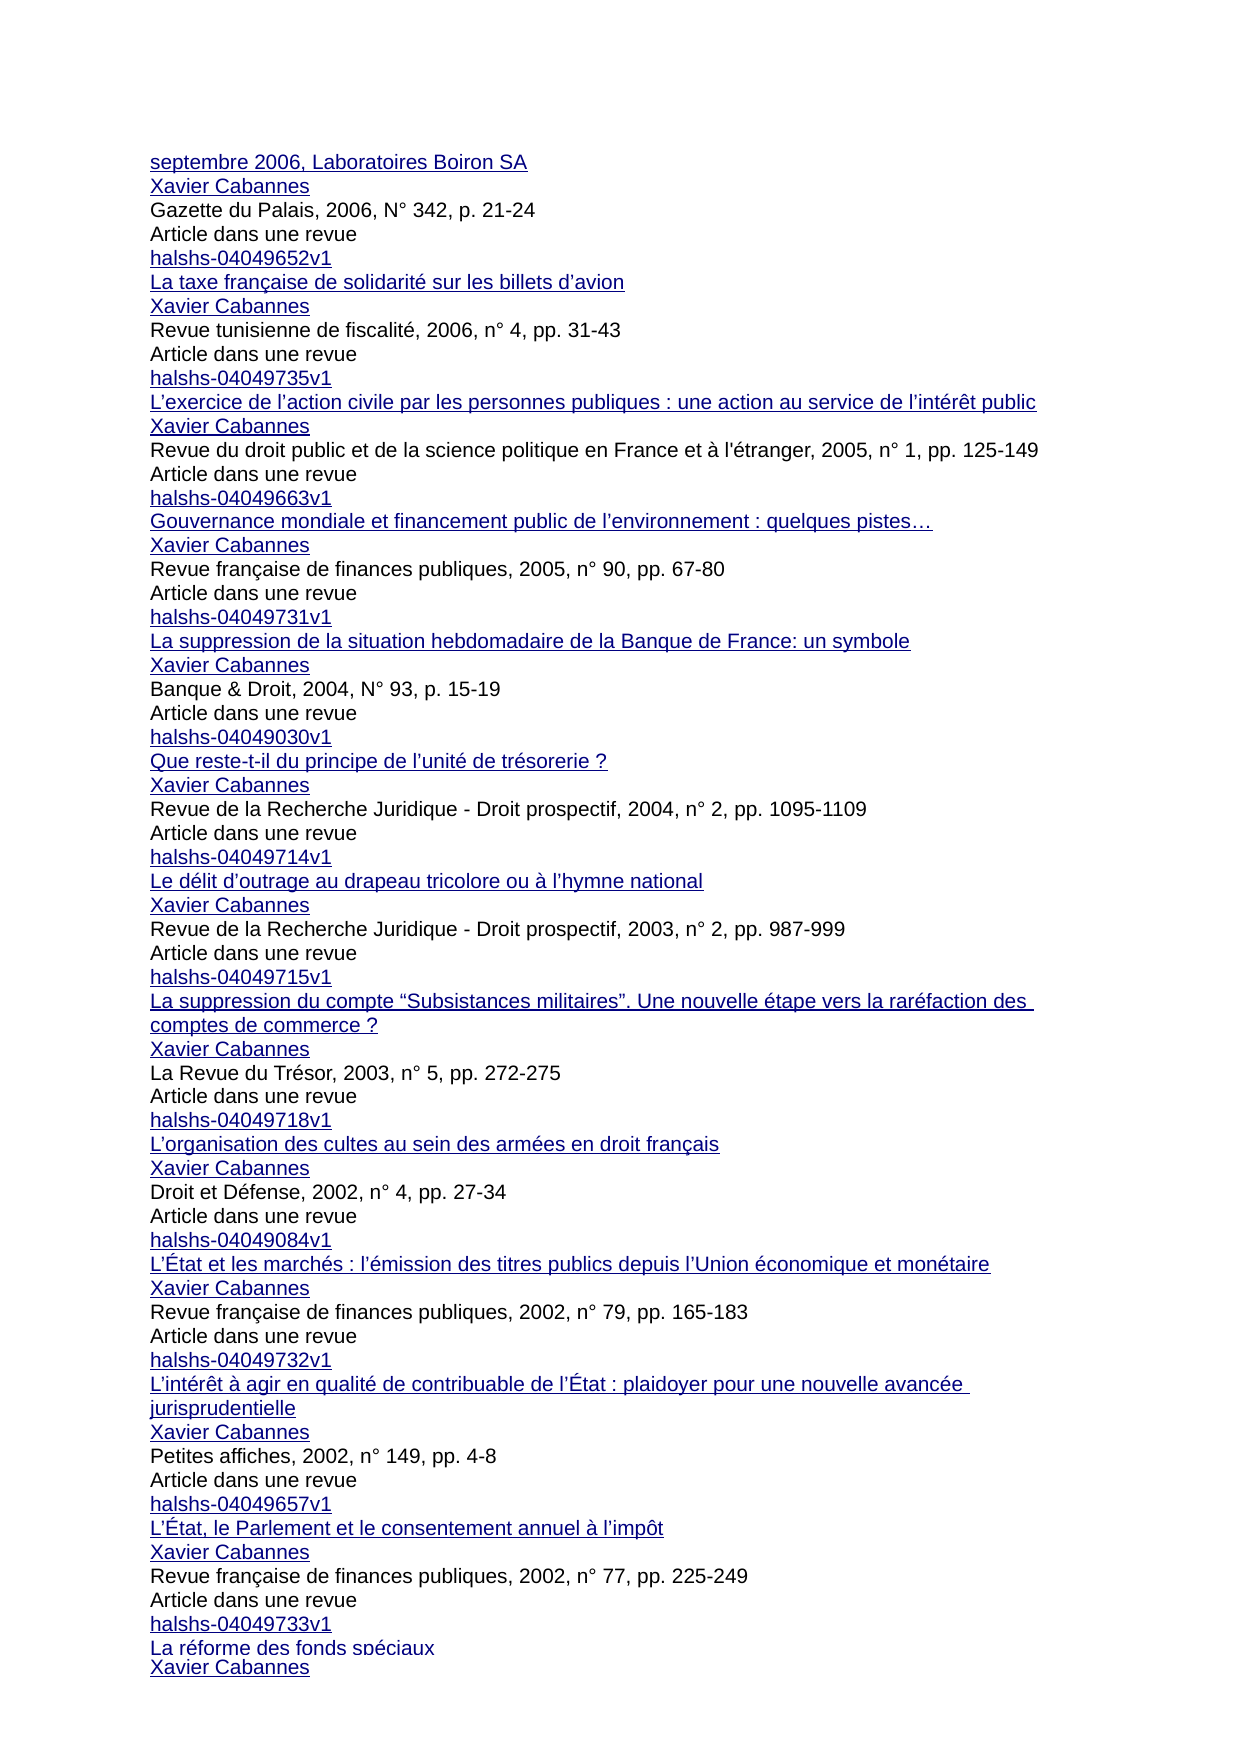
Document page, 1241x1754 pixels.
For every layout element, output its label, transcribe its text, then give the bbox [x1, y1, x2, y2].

table_cell septembre 2006, Laboratoires Boiron SA Xavier Cabannes Gazette du Palais, 2006, N° 342, p. 21-24 Article dans une revue halshs-04049652v1 [150, 150, 1090, 270]
table_cell La suppression du compte “Subsistances militaires”. Une nouvelle étape vers la raréfaction des comptes de commerce ? Xavier Cabannes La Revue du Trésor, 2003, n° 5, pp. 272-275 Article dans une revue halshs-04049718v1 [150, 989, 1090, 1132]
table_cell Que reste-t-il du principe de l’unité de trésorerie ? Xavier Cabannes Revue de la Recherche Juridique - Droit prospectif, 2004, n° 2, pp. 1095-1109 Article dans une revue halshs-04049714v1 [150, 749, 1090, 869]
table_cell L’exercice de l’action civile par les personnes publiques : une action au service de l’intérêt public Xavier Cabannes Revue du droit public et de la science politique en France et à l'étranger, 2005, n° 1, pp. 125-149 Article dans une revue halshs-04049663v1 [150, 390, 1090, 509]
table_cell L’intérêt à agir en qualité de contribuable de l’État : plaidoyer pour une nouvelle avancée jurisprudentielle Xavier Cabannes Petites affiches, 2002, n° 149, pp. 4-8 Article dans une revue halshs-04049657v1 [150, 1372, 1090, 1516]
table_cell L’État et les marchés : l’émission des titres publics depuis l’Union économique et monétaire Xavier Cabannes Revue française de finances publiques, 2002, n° 79, pp. 165-183 Article dans une revue halshs-04049732v1 [150, 1252, 1090, 1372]
table_cell L’organisation des cultes au sein des armées en droit français Xavier Cabannes Droit et Défense, 2002, n° 4, pp. 27-34 Article dans une revue halshs-04049084v1 [150, 1132, 1090, 1252]
table_cell La taxe française de solidarité sur les billets d’avion Xavier Cabannes Revue tunisienne de fiscalité, 2006, n° 4, pp. 31-43 Article dans une revue halshs-04049735v1 [150, 270, 1090, 389]
table_cell La réforme des fonds spéciaux Xavier Cabannes [150, 1635, 1090, 1679]
table_cell Le délit d’outrage au drapeau tricolore ou à l’hymne national Xavier Cabannes Revue de la Recherche Juridique - Droit prospectif, 2003, n° 2, pp. 987-999 Article dans une revue halshs-04049715v1 [150, 869, 1090, 988]
table_cell L’État, le Parlement et le consentement annuel à l’impôt Xavier Cabannes Revue française de finances publiques, 2002, n° 77, pp. 225-249 Article dans une revue halshs-04049733v1 [150, 1516, 1090, 1635]
table_cell Gouvernance mondiale et financement public de l’environnement : quelques pistes… Xavier Cabannes Revue française de finances publiques, 2005, n° 90, pp. 67-80 Article dans une revue halshs-04049731v1 [150, 509, 1090, 629]
table_cell La suppression de la situation hebdomadaire de la Banque de France: un symbole Xavier Cabannes Banque & Droit, 2004, N° 93, p. 15-19 Article dans une revue halshs-04049030v1 [150, 629, 1090, 749]
